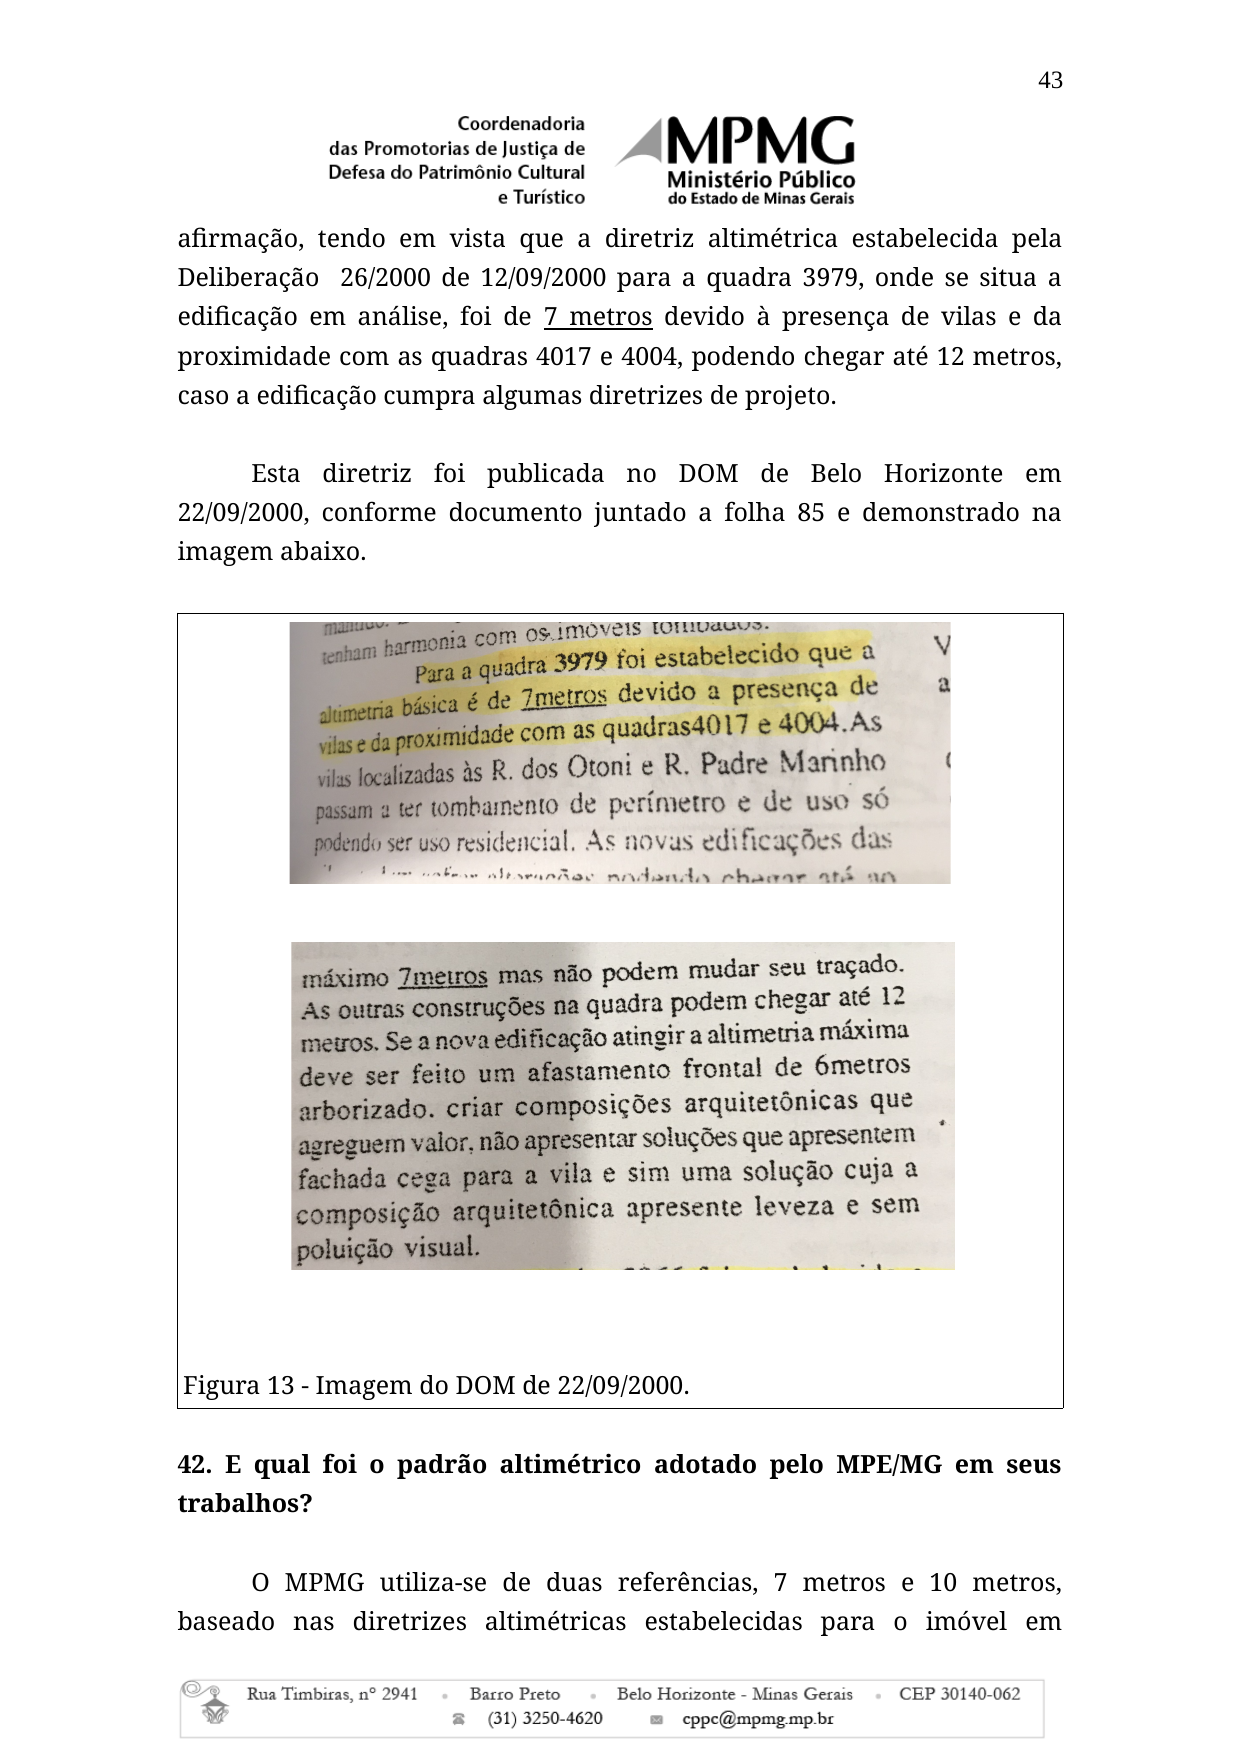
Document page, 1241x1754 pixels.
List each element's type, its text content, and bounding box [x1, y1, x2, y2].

picture [291, 1073, 955, 1150]
text Esta diretriz foi publicada no DOM de Belo Horizonte em 22/09/2000, conforme documento juntado a folha 85 e demonstrado na imagem abaixo. [177, 456, 1063, 568]
table_header Figura 13 - Imagem do DOM de 22/09/2000. [178, 614, 1063, 1407]
text afirmação, tendo em vista que a diretriz altimétrica estabelecida pela Deliberação 26/2000 de 12/09/2000 para a quadra 3979, onde se situa a edificação em análise, foi de 7 metros devido à presença de vilas e da proximidade com as quadras 4017 e 4004, podendo chegar até 12 metros, caso a edificação cumpra algumas diretrizes de projeto. [177, 221, 1063, 411]
text 42. E qual foi o padrão altimétrico adotado pelo MPE/MG em seus trabalhos? [177, 1447, 1063, 1520]
picture [168, 1671, 1049, 1739]
picture [211, 88, 1039, 221]
picture [289, 784, 951, 842]
text O MPMG utiliza-se de duas referências, 7 metros e 10 metros, baseado nas diretrizes altimétricas estabelecidas para o imóvel em [177, 1564, 1063, 1637]
